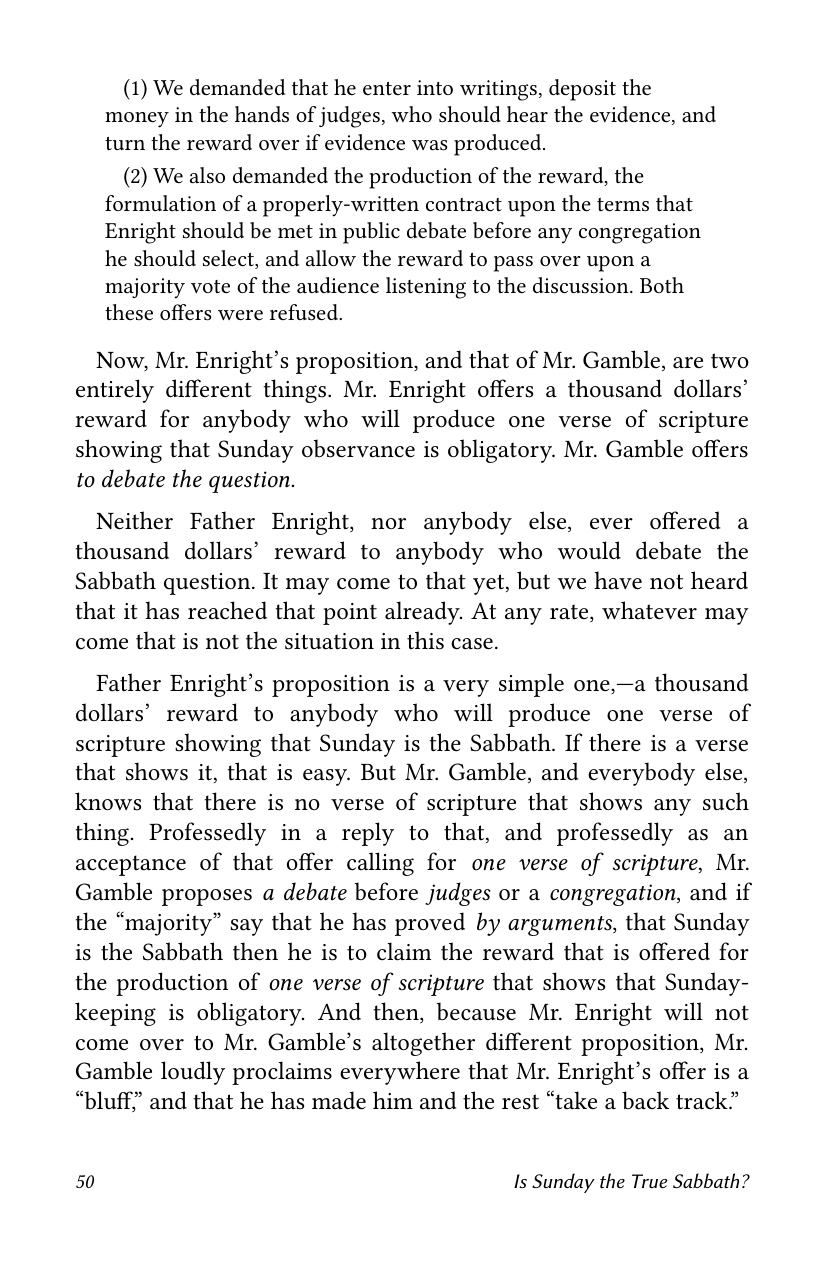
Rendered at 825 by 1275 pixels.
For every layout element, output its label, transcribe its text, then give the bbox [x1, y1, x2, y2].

text Father Enright’s proposition is a very simple one,—a thousand dollars’ reward to anybody who will produce one verse of scripture showing that Sunday is the Sabbath. If there is a verse that shows it, that is easy. But Mr. Gamble, and everybody else, knows that there is no verse of scripture that shows any such thing. Professedly in a reply to that, and professedly as an acceptance of that offer calling for one verse of scripture, Mr. Gamble proposes a debate before judges or a congregation, and if the “majority” say that he has proved by arguments, that Sunday is the Sabbath then he is to claim the reward that is offered for the production of one verse of scripture that shows that Sunday-keeping is obligatory. And then, because Mr. Enright will not come over to Mr. Gamble’s altogether different proposition, Mr. Gamble loudly proclaims everywhere that Mr. Enright’s offer is a “bluff,” and that he has made him and the rest “take a back track.” [75, 669, 750, 1116]
text (2) We also demanded the production of the reward, the formulation of a properly-written contract upon the terms that Enright should be met in public debate before any congregation he should select, and allow the reward to pass over upon a majority vote of the audience listening to the discussion. Both these offers were refused. [105, 163, 720, 326]
text Now, Mr. Enright’s proposition, and that of Mr. Gamble, are two entirely different things. Mr. Enright offers a thousand dollars’ reward for anybody who will produce one verse of scripture showing that Sunday observance is obligatory. Mr. Gamble offers to debate the question. [75, 346, 750, 494]
text Neither Father Enright, nor anybody else, ever offered a thousand dollars’ reward to anybody who would debate the Sabbath question. It may come to that yet, but we have not heard that it has reached that point already. At any rate, whatever may come that is not the situation in this case. [75, 507, 750, 655]
text (1) We demanded that he enter into writings, deposit the money in the hands of judges, who should hear the evidence, and turn the reward over if evidence was produced. [105, 75, 720, 156]
